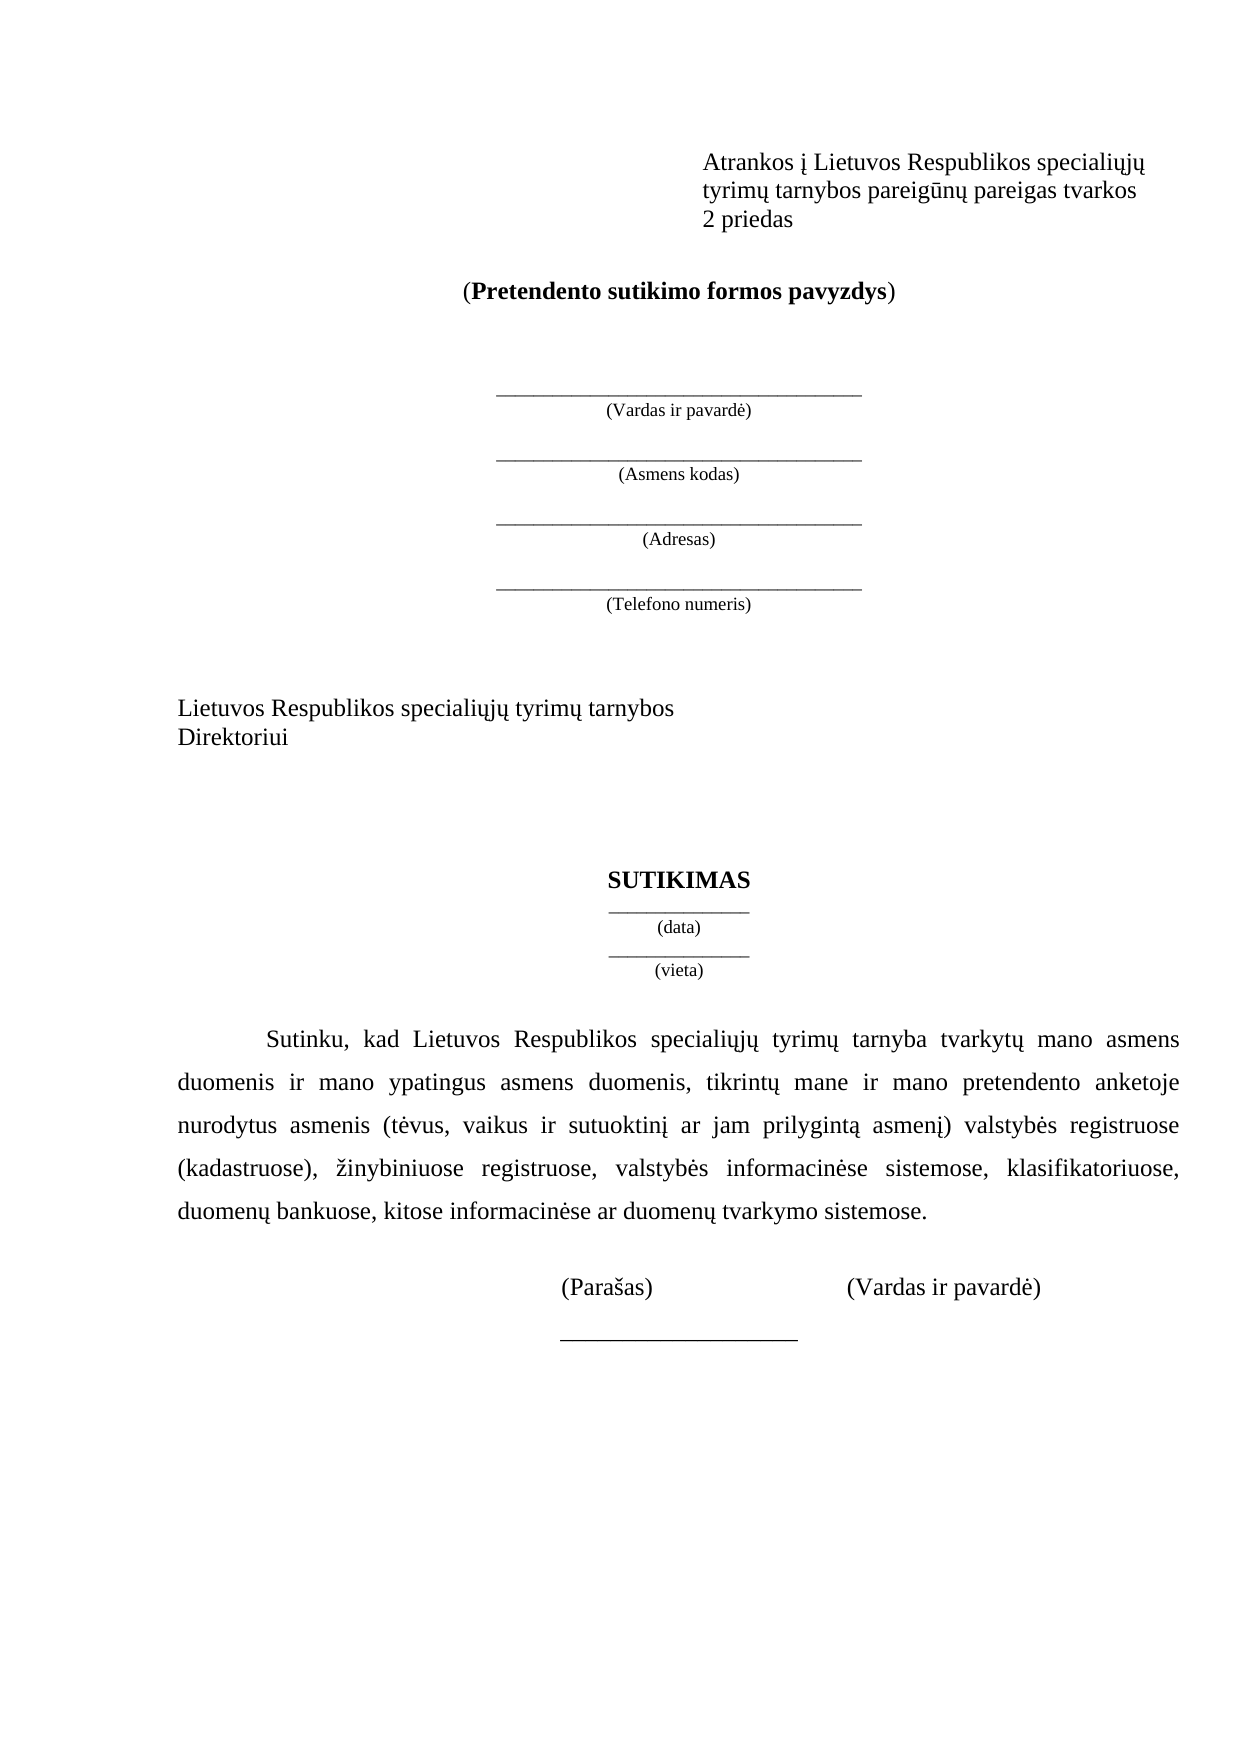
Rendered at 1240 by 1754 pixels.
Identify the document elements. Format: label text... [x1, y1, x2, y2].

text (Vardas ir pavardė) [177, 398, 1181, 420]
text (Asmens kodas) [177, 463, 1181, 485]
text _______________ [177, 894, 1181, 916]
text _______________________________________ [177, 571, 1181, 592]
text 2 priedas [177, 204, 1181, 233]
text Lietuvos Respublikos specialiųjų tyrimų tarnybos [177, 693, 1181, 722]
text Atrankos į Lietuvos Respublikos specialiųjų tyrimų tarnybos pareigūnų pareigas tvarkos [702, 147, 1181, 204]
text SUTIKIMAS [177, 866, 1181, 894]
text _______________________________________ [177, 506, 1181, 528]
text _______________________________________ [177, 377, 1181, 398]
text (vieta) [177, 959, 1181, 981]
text _______________________________________ [177, 442, 1181, 463]
text Direktoriui [177, 722, 1181, 751]
text (Parašas) (Vardas ir pavardė) [177, 1272, 1181, 1300]
text Sutinku, kad Lietuvos Respublikos specialiųjų tyrimų tarnyba tvarkytų mano asmens duomenis ir mano ypatingus asmens duomenis, tikrintų mane ir mano pretendento anketoje nurodytus asmenis (tėvus, vaikus ir sutuoktinį ar jam prilygintą asmenį) valstybės registruose (kadastruose), žinybiniuose registruose, valstybės informacinėse sistemose, klasifikatoriuose, duomenų bankuose, kitose informacinėse ar duomenų tvarkymo sistemose. [177, 1024, 1181, 1225]
text _______________ [177, 937, 1181, 959]
text (Adresas) [177, 528, 1181, 549]
text (data) [177, 916, 1181, 937]
text (Pretendento sutikimo formos pavyzdys) [177, 276, 1181, 305]
text ___________________ [177, 1315, 1181, 1343]
text (Telefono numeris) [177, 592, 1181, 614]
